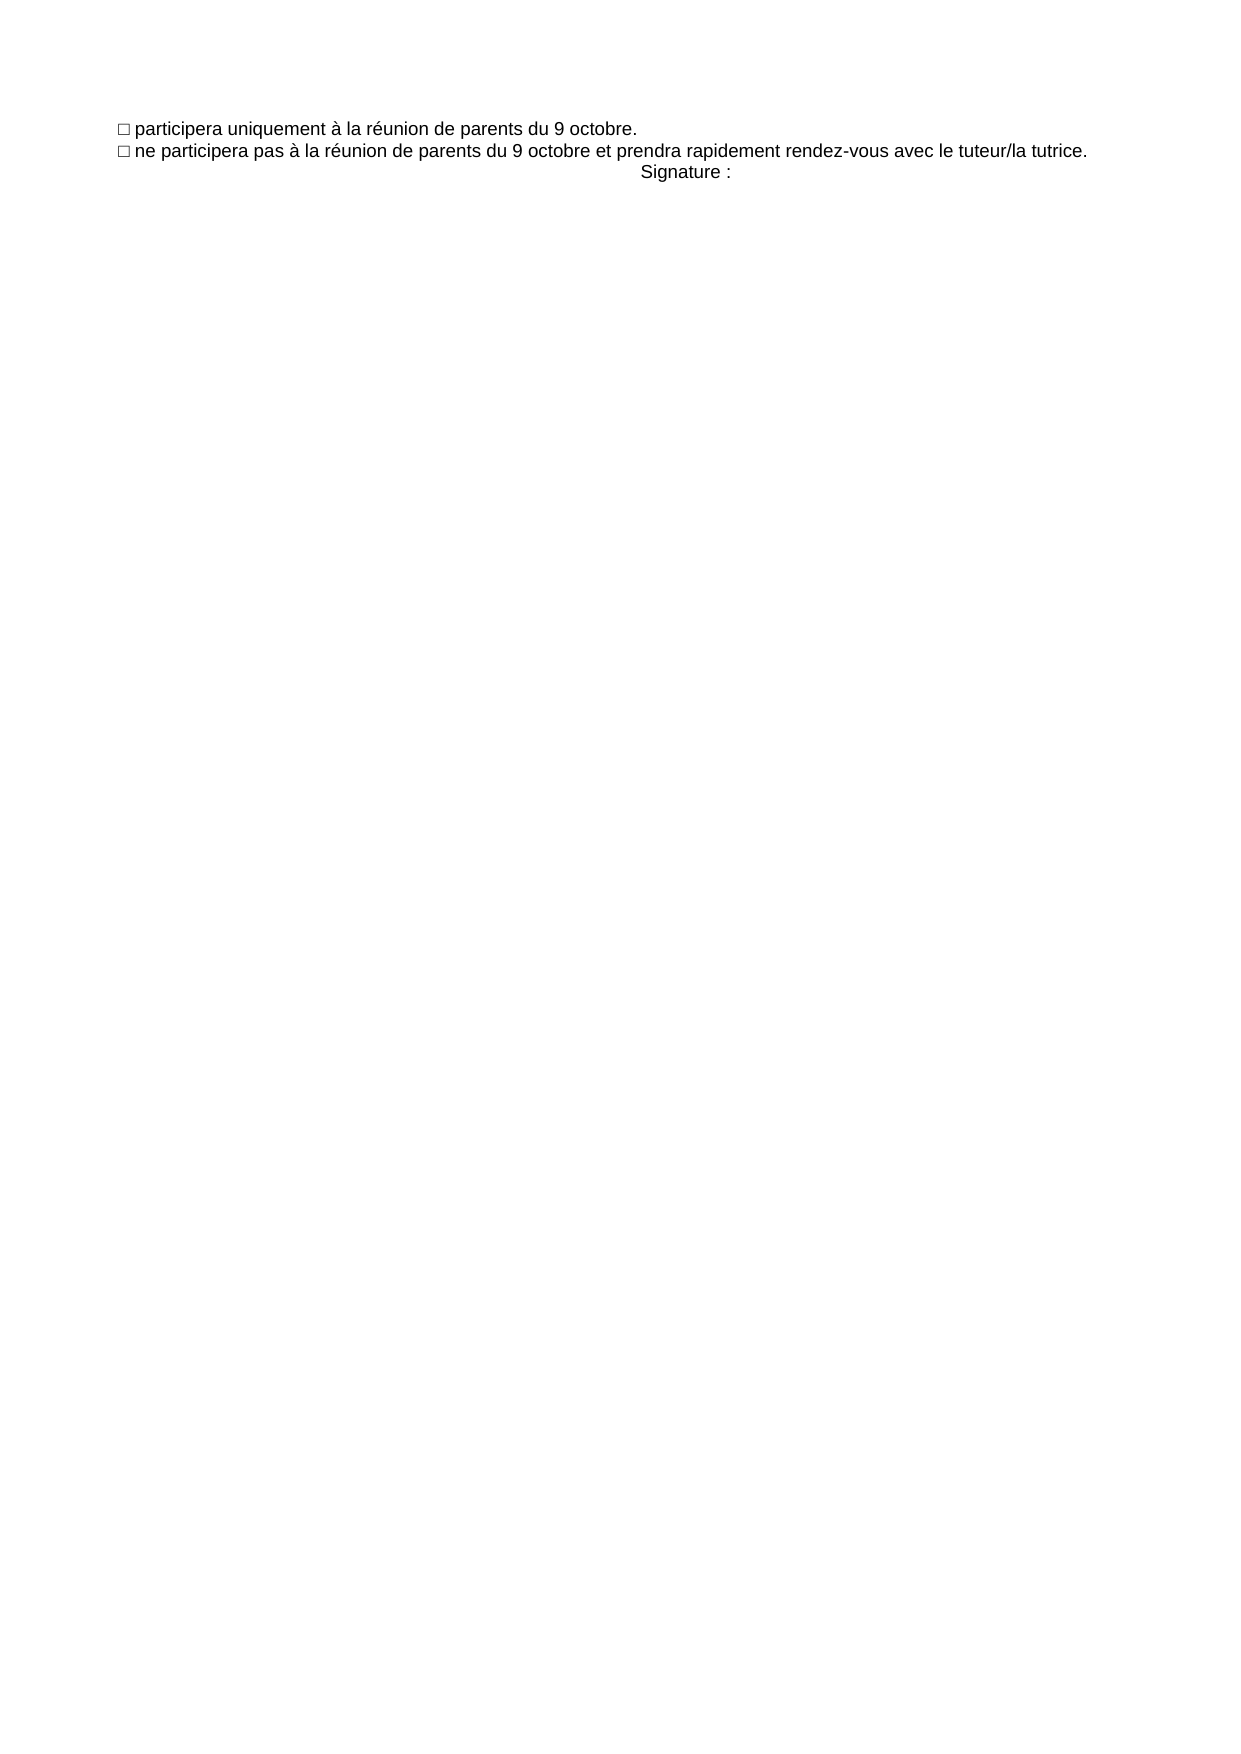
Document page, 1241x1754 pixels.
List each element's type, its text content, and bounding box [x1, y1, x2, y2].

text Signature : [118, 161, 1122, 183]
text □ ne participera pas à la réunion de parents du 9 octobre et prendra rapidement rendez-vous avec le tuteur/la tutrice. [118, 140, 1122, 161]
text □ participera uniquement à la réunion de parents du 9 octobre. [118, 118, 1122, 140]
